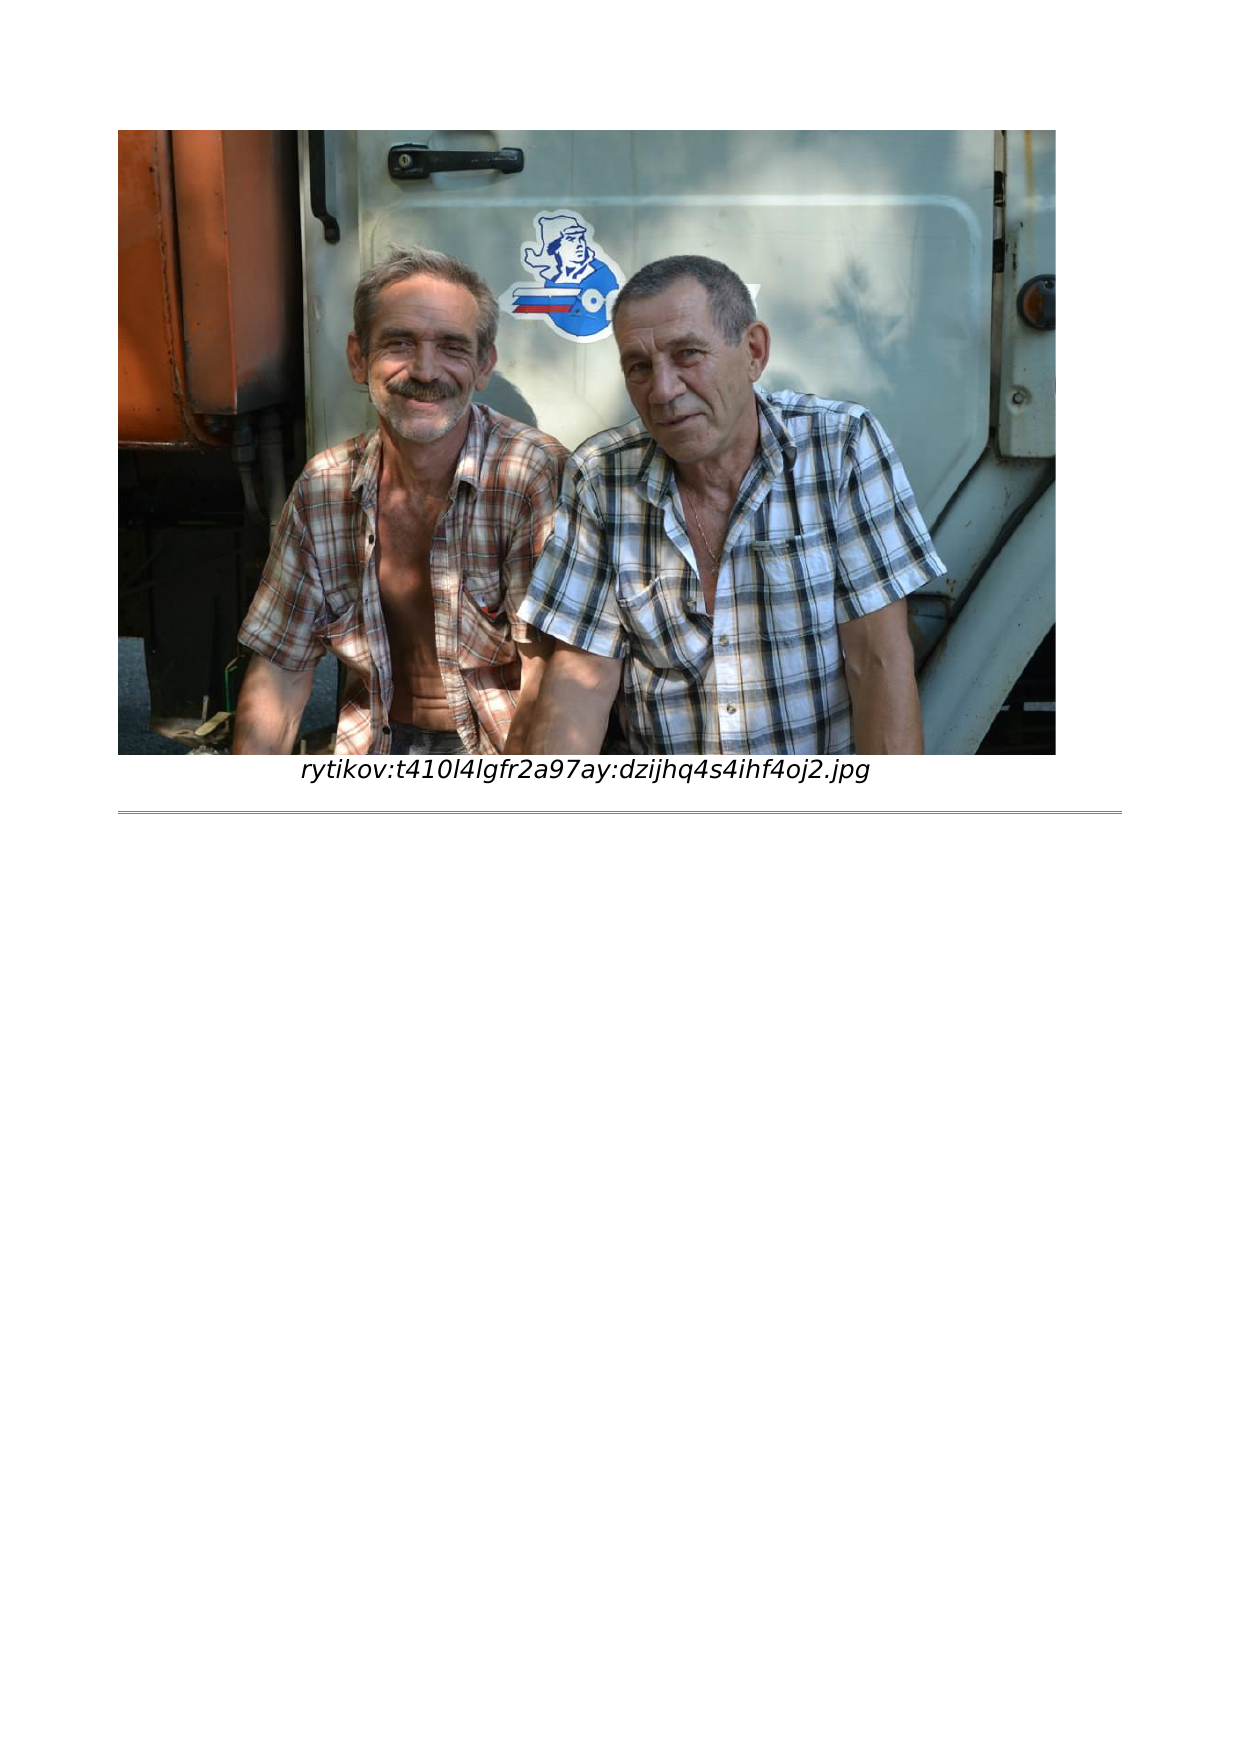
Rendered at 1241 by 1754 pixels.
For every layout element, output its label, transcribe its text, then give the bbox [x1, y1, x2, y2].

picture [118, 130, 1056, 755]
text rytikov:t410l4lgfr2a97ay:dzijhq4s4ihf4oj2.jpg [118, 755, 1056, 784]
